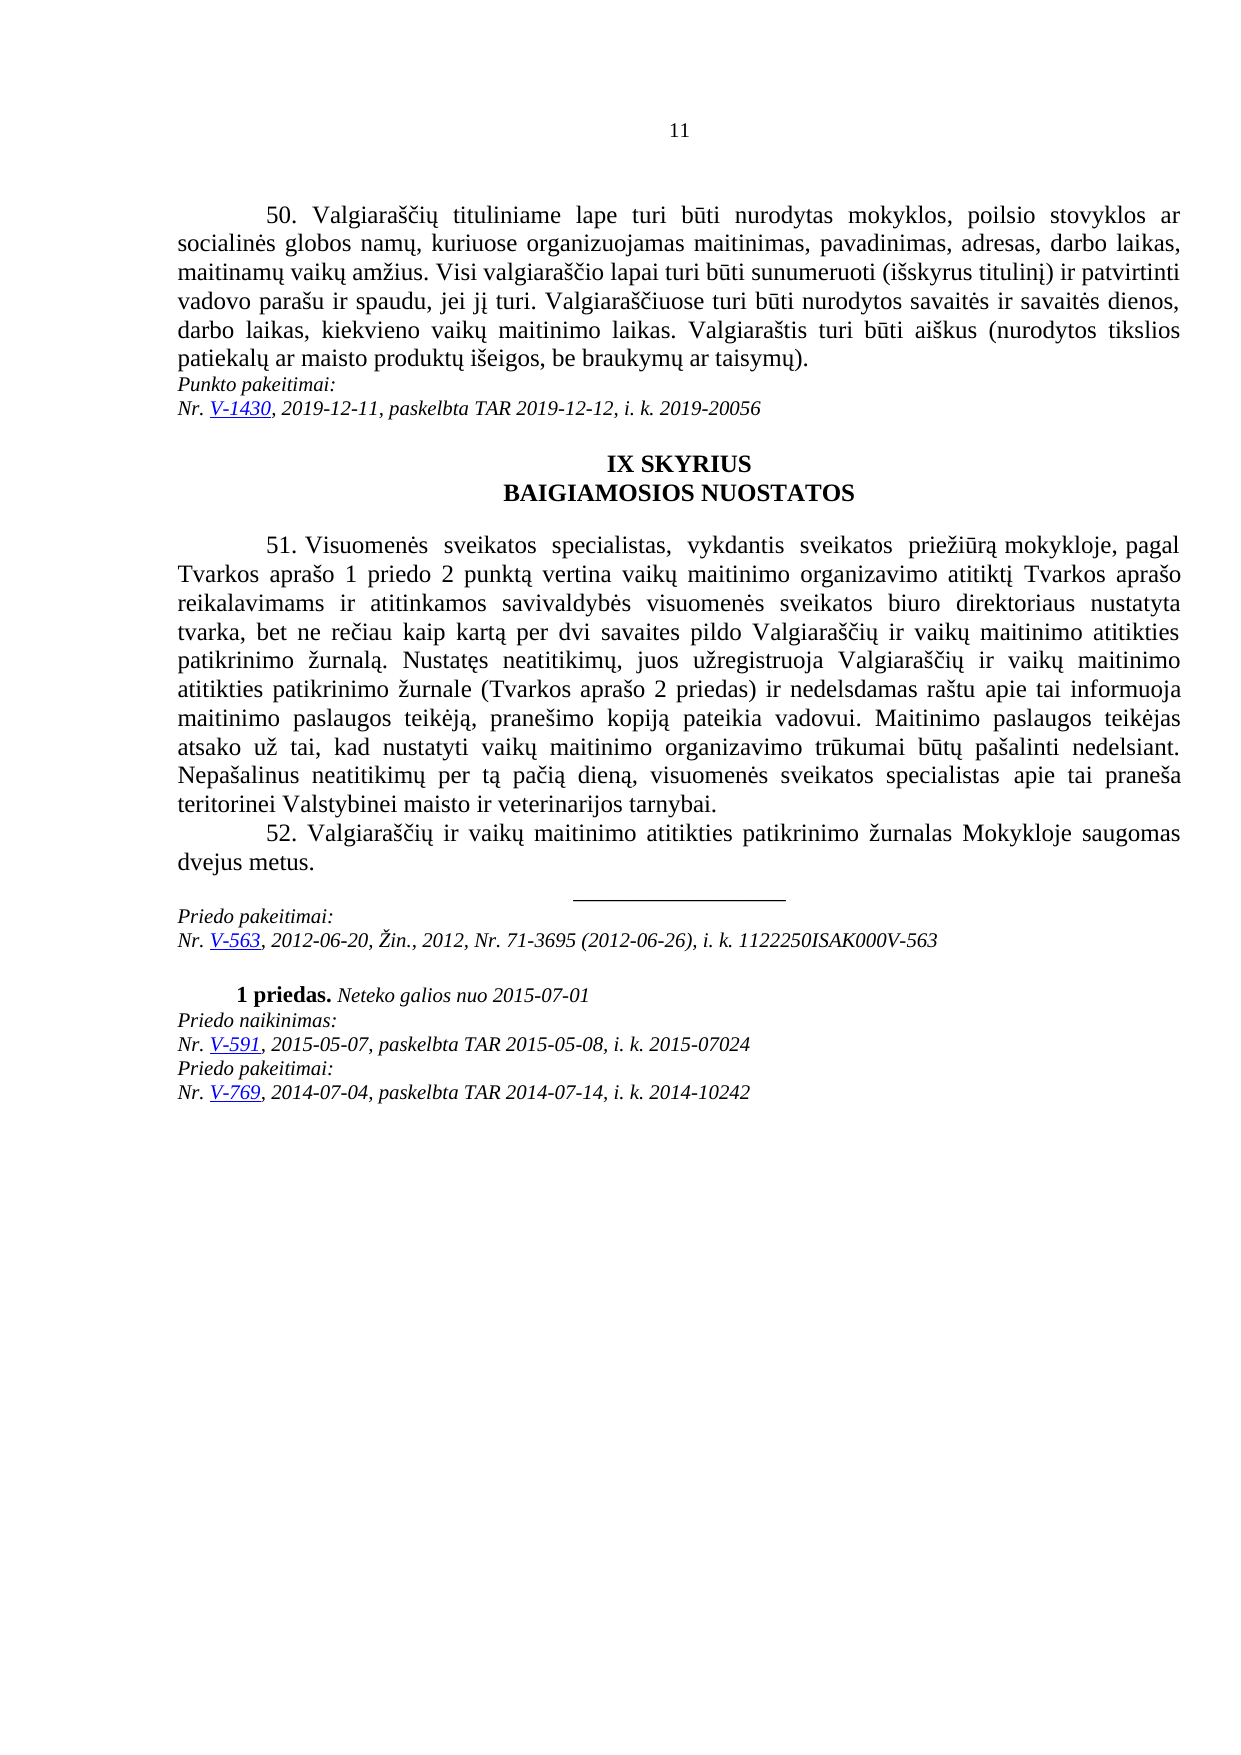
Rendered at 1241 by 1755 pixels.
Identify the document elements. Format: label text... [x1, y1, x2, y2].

text Nr. V-591, 2015-05-07, paskelbta TAR 2015-05-08, i. k. 2015-07024 [177, 1032, 1181, 1056]
text IX SKYRIUS [177, 449, 1181, 478]
text 51. Visuomenės sveikatos specialistas, vykdantis sveikatos priežiūrą mokykloje, pagal Tvarkos aprašo 1 priedo 2 punktą vertina vaikų maitinimo organizavimo atitiktį Tvarkos aprašo reikalavimams ir atitinkamos savivaldybės visuomenės sveikatos biuro direktoriaus nustatyta tvarka, bet ne rečiau kaip kartą per dvi savaites pildo Valgiaraščių ir vaikų maitinimo atitikties patikrinimo žurnalą. Nustatęs neatitikimų, juos užregistruoja Valgiaraščių ir vaikų maitinimo atitikties patikrinimo žurnale (Tvarkos aprašo 2 priedas) ir nedelsdamas raštu apie tai informuoja maitinimo paslaugos teikėją, pranešimo kopiją pateikia vadovui. Maitinimo paslaugos teikėjas atsako už tai, kad nustatyti vaikų maitinimo organizavimo trūkumai būtų pašalinti nedelsiant. Nepašalinus neatitikimų per tą pačią dieną, visuomenės sveikatos specialistas apie tai praneša teritorinei Valstybinei maisto ir veterinarijos tarnybai. [177, 531, 1181, 818]
text _________________ [177, 876, 1181, 904]
text Nr. V-1430, 2019-12-11, paskelbta TAR 2019-12-12, i. k. 2019-20056 [177, 396, 1181, 420]
text Nr. V-563, 2012-06-20, Žin., 2012, Nr. 71-3695 (2012-06-26), i. k. 1122250ISAK000V-563 [177, 928, 1181, 952]
text Priedo pakeitimai: [177, 1056, 1181, 1080]
text Priedo pakeitimai: [177, 904, 1181, 928]
text 52. Valgiaraščių ir vaikų maitinimo atitikties patikrinimo žurnalas Mokykloje saugomas dvejus metus. [177, 818, 1181, 876]
text Nr. V-769, 2014-07-04, paskelbta TAR 2014-07-14, i. k. 2014-10242 [177, 1080, 1181, 1104]
text 50. Valgiaraščių tituliniame lape turi būti nurodytas mokyklos, poilsio stovyklos ar socialinės globos namų, kuriuose organizuojamas maitinimas, pavadinimas, adresas, darbo laikas, maitinamų vaikų amžius. Visi valgiaraščio lapai turi būti sunumeruoti (išskyrus titulinį) ir patvirtinti vadovo parašu ir spaudu, jei jį turi. Valgiaraščiuose turi būti nurodytos savaitės ir savaitės dienos, darbo laikas, kiekvieno vaikų maitinimo laikas. Valgiaraštis turi būti aiškus (nurodytos tikslios patiekalų ar maisto produktų išeigos, be braukymų ar taisymų). [177, 200, 1181, 372]
text 1 priedas. Neteko galios nuo 2015-07-01 [177, 981, 1181, 1008]
text BAIGIAMOSIOS NUOSTATOS [177, 478, 1181, 507]
text Priedo naikinimas: [177, 1008, 1181, 1032]
text Punkto pakeitimai: [177, 372, 1181, 396]
